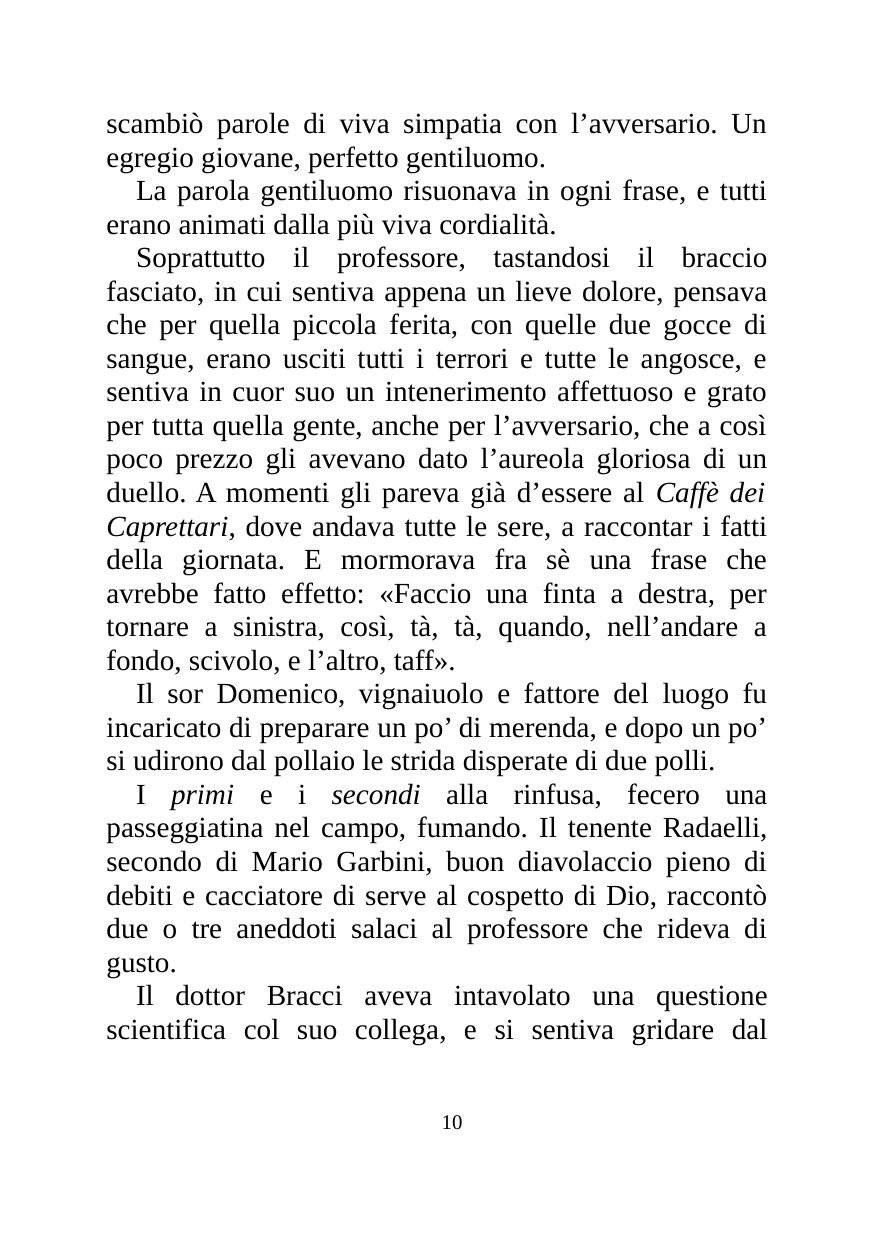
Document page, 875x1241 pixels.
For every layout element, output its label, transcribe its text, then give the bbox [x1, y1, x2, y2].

text scambiò parole di viva simpatia con l’avversario. Un egregio giovane, perfetto gentiluomo. [106, 106, 768, 173]
text La parola gentiluomo risuonava in ogni frase, e tutti erano animati dalla più viva cordialità. [106, 173, 768, 240]
text Il dottor Bracci aveva intavolato una questione scientifica col suo collega, e si sentiva gridare dal [106, 978, 768, 1045]
text I primi e i secondi alla rinfusa, fecero una passeggiatina nel campo, fumando. Il tenente Radaelli, secondo di Mario Garbini, buon diavolaccio pieno di debiti e cacciatore di serve al cospetto di Dio, raccontò due o tre aneddoti salaci al professore che rideva di gusto. [106, 777, 768, 978]
text Soprattutto il professore, tastandosi il braccio fasciato, in cui sentiva appena un lieve dolore, pensava che per quella piccola ferita, con quelle due gocce di sangue, erano usciti tutti i terrori e tutte le angosce, e sentiva in cuor suo un intenerimento affettuoso e grato per tutta quella gente, anche per l’avversario, che a così poco prezzo gli avevano dato l’aureola gloriosa di un duello. A momenti gli pareva già d’essere al Caffè dei Caprettari, dove andava tutte le sere, a raccontar i fatti della giornata. E mormorava fra sè una frase che avrebbe fatto effetto: «Faccio una finta a destra, per tornare a sinistra, così, tà, tà, quando, nell’andare a fondo, scivolo, e l’altro, taff». [106, 240, 768, 676]
text Il sor Domenico, vignaiuolo e fattore del luogo fu incaricato di preparare un po’ di merenda, e dopo un po’ si udirono dal pollaio le strida disperate di due polli. [106, 676, 768, 777]
